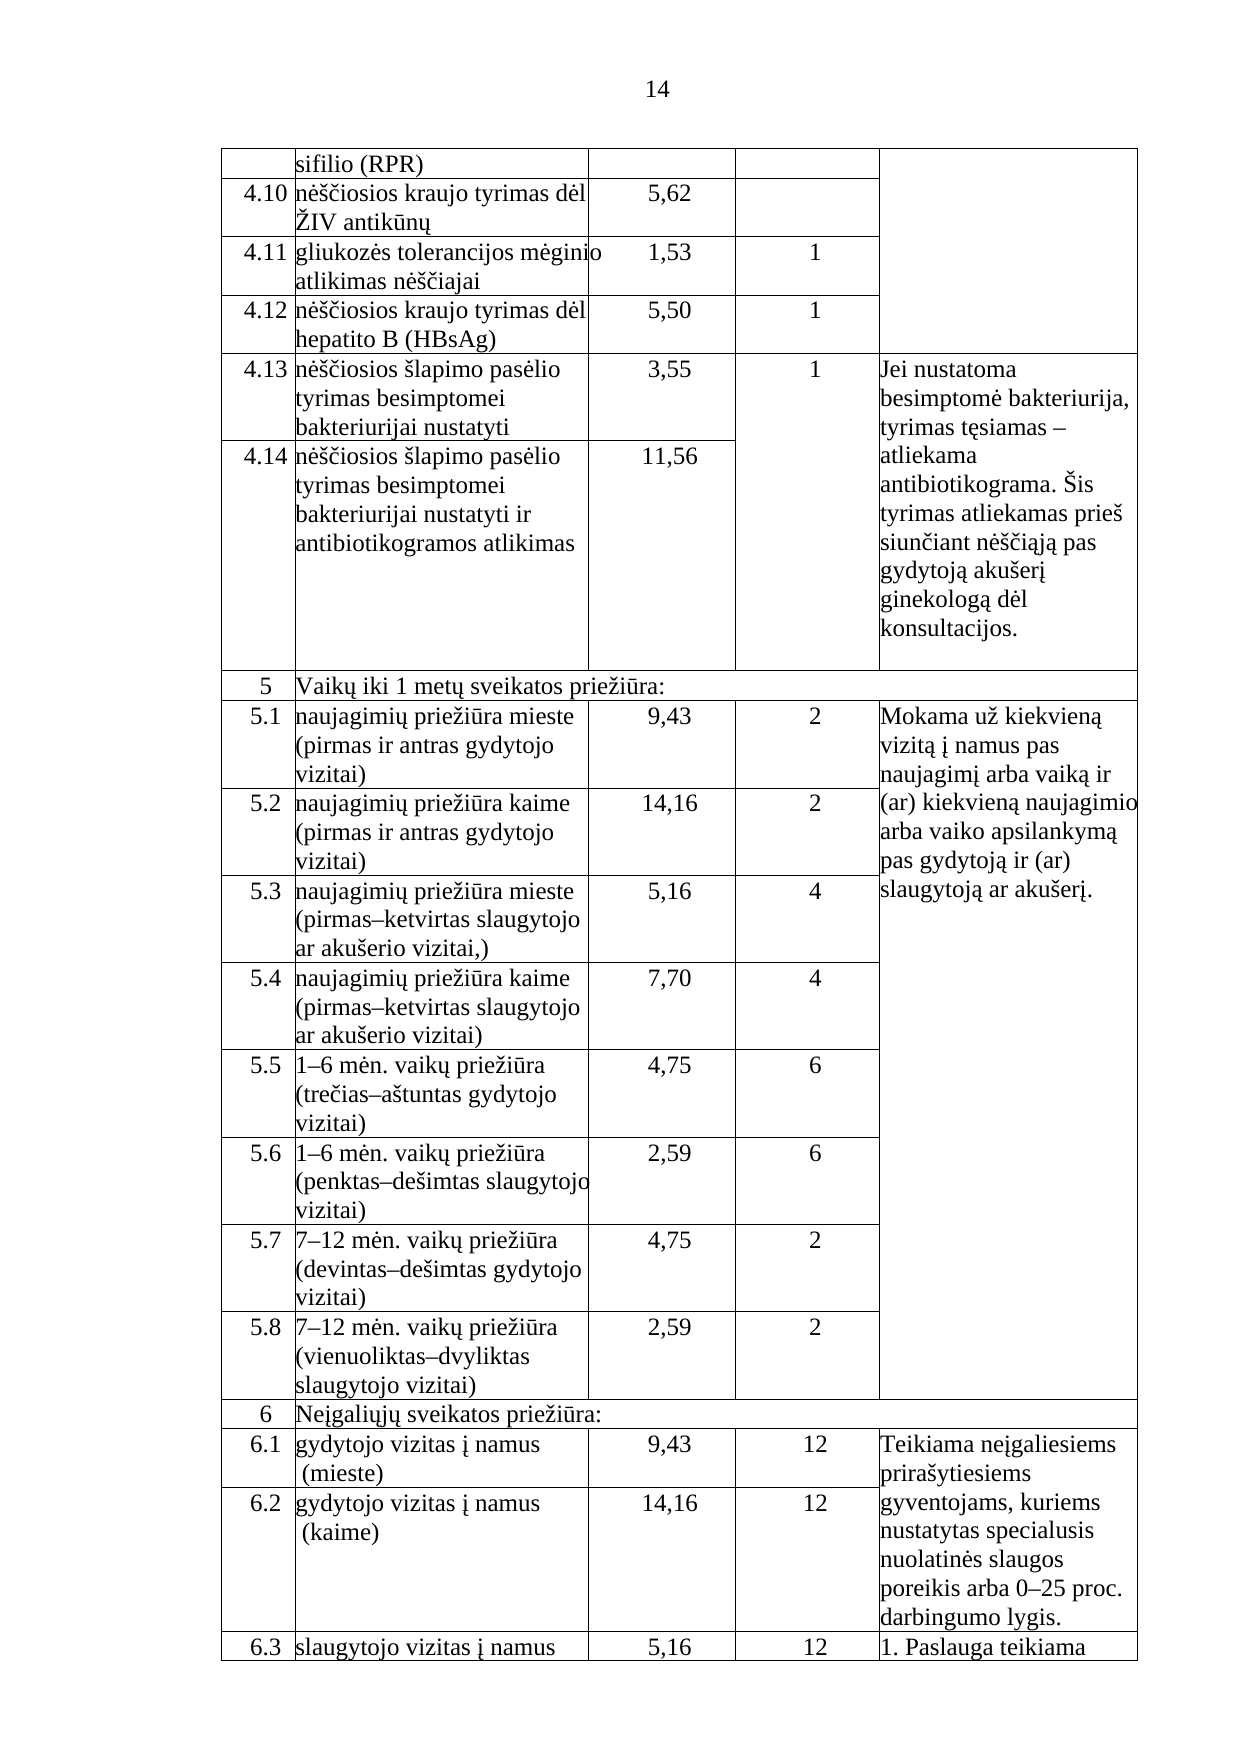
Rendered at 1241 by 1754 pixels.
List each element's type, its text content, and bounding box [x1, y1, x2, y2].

table_cell 14,16 [589, 789, 735, 875]
table_cell 6.1 [222, 1429, 295, 1487]
table_cell 5,50 [589, 296, 735, 353]
table_cell 6.3 [222, 1632, 295, 1660]
table_cell [736, 149, 879, 177]
table_cell 5.3 [222, 876, 295, 962]
table_cell [208, 353, 221, 440]
table_cell 12 [736, 1632, 879, 1660]
table_cell 9,43 [589, 701, 735, 787]
table_cell 11,56 [589, 441, 735, 670]
table_cell 14,16 [589, 1488, 735, 1631]
table_cell [208, 1137, 221, 1224]
table_cell [208, 670, 221, 700]
table_cell 6 [736, 1138, 879, 1224]
table_cell naujagimių priežiūra kaime (pirmas ir antras gydytojo vizitai) [296, 789, 588, 875]
table_cell nėščiosios šlapimo pasėlio tyrimas besimptomei bakteriurijai nustatyti ir antibiotikogramos atlikimas [296, 441, 588, 670]
table_cell Teikiama neįgaliesiems prirašytiesiems gyventojams, kuriems nustatytas specialusis nuolatinės slaugos poreikis arba 0–25 proc. darbingumo lygis. [880, 1429, 1137, 1631]
table_cell naujagimių priežiūra mieste (pirmas–ketvirtas slaugytojo ar akušerio vizitai,) [296, 876, 588, 962]
table_cell gydytojo vizitas į namus (mieste) [296, 1429, 588, 1487]
table_cell [736, 179, 879, 236]
table_cell [208, 236, 221, 294]
table_cell [208, 1049, 221, 1137]
table_cell [208, 440, 221, 670]
table_cell 1 [736, 296, 879, 353]
table_cell 5,16 [589, 876, 735, 962]
table_cell [208, 1399, 221, 1428]
table_cell 5.2 [222, 789, 295, 875]
table_cell 5 [222, 671, 295, 700]
table_cell 1 [736, 237, 879, 294]
table_cell nėščiosios kraujo tyrimas dėl ŽIV antikūnų [296, 179, 588, 236]
table_cell Jei nustatoma besimptomė bakteriurija, tyrimas tęsiamas – atliekama antibiotikograma. Šis tyrimas atliekamas prieš siunčiant nėščiąją pas gydytoją akušerį ginekologą dėl konsultacijos. [880, 354, 1137, 670]
table_cell Mokama už kiekvieną vizitą į namus pas naujagimį arba vaiką ir (ar) kiekvieną naujagimio arba vaiko apsilankymą pas gydytoją ir (ar) slaugytoją ar akušerį. [880, 701, 1137, 1398]
table_cell [208, 1631, 221, 1660]
table_cell [880, 149, 1137, 353]
table_cell 4.12 [222, 296, 295, 353]
table_cell 1–6 mėn. vaikų priežiūra (penktas–dešimtas slaugytojo vizitai) [296, 1138, 588, 1224]
table_cell [208, 788, 221, 875]
table_cell 2,59 [589, 1138, 735, 1224]
table_cell 4.10 [222, 179, 295, 236]
table_cell 4 [736, 963, 879, 1049]
table_cell naujagimių priežiūra kaime (pirmas–ketvirtas slaugytojo ar akušerio vizitai) [296, 963, 588, 1049]
table_cell nėščiosios šlapimo pasėlio tyrimas besimptomei bakteriurijai nustatyti [296, 354, 588, 440]
table_cell 2 [736, 789, 879, 875]
table_cell sifilio (RPR) [296, 149, 588, 177]
table_cell 3,55 [589, 354, 735, 440]
table_cell 4 [736, 876, 879, 962]
table_cell 5.6 [222, 1138, 295, 1224]
table_cell [208, 962, 221, 1049]
table_cell 12 [736, 1429, 879, 1487]
table_cell [208, 700, 221, 787]
table_cell 5,62 [589, 179, 735, 236]
table_cell 4,75 [589, 1050, 735, 1137]
table_cell [208, 1487, 221, 1631]
table_cell 2 [736, 1312, 879, 1398]
table_cell [208, 178, 221, 236]
table_cell [208, 1311, 221, 1398]
table_cell 6 [736, 1050, 879, 1137]
table_cell 6 [222, 1400, 295, 1428]
table_cell 1,53 [589, 237, 735, 294]
table_cell 5.5 [222, 1050, 295, 1137]
table_cell [208, 1428, 221, 1487]
table_cell [208, 295, 221, 353]
table_cell slaugytojo vizitas į namus [296, 1632, 588, 1660]
table_cell 5,16 [589, 1632, 735, 1660]
table_cell 2 [736, 1225, 879, 1311]
table_cell 12 [736, 1488, 879, 1631]
table_cell 4.14 [222, 441, 295, 670]
table_cell naujagimių priežiūra mieste (pirmas ir antras gydytojo vizitai) [296, 701, 588, 787]
table_cell 9,43 [589, 1429, 735, 1487]
table_cell 7,70 [589, 963, 735, 1049]
table_cell 6.2 [222, 1488, 295, 1631]
table_cell 1. Paslauga teikiama [880, 1632, 1137, 1660]
table_cell nėščiosios kraujo tyrimas dėl hepatito B (HBsAg) [296, 296, 588, 353]
table_cell 4.11 [222, 237, 295, 294]
table_cell 5.7 [222, 1225, 295, 1311]
table_cell 5.8 [222, 1312, 295, 1398]
table_cell [589, 149, 735, 177]
table_cell Vaikų iki 1 metų sveikatos priežiūra: [296, 671, 1137, 700]
table_cell 5.4 [222, 963, 295, 1049]
table_cell 4,75 [589, 1225, 735, 1311]
table_cell Neįgaliųjų sveikatos priežiūra: [296, 1400, 1137, 1428]
table_cell [222, 149, 295, 177]
table_cell 2 [736, 701, 879, 787]
table_cell [208, 1224, 221, 1311]
table_cell gliukozės tolerancijos mėginio atlikimas nėščiajai [296, 237, 588, 294]
table_cell 7–12 mėn. vaikų priežiūra (devintas–dešimtas gydytojo vizitai) [296, 1225, 588, 1311]
table_cell 2,59 [589, 1312, 735, 1398]
table_cell [208, 148, 221, 177]
table_cell 1 [736, 354, 879, 670]
table_cell 5.1 [222, 701, 295, 787]
table_cell 4.13 [222, 354, 295, 440]
table_cell 1–6 mėn. vaikų priežiūra (trečias–aštuntas gydytojo vizitai) [296, 1050, 588, 1137]
table_cell [208, 875, 221, 962]
table_cell 7–12 mėn. vaikų priežiūra (vienuoliktas–dvyliktas slaugytojo vizitai) [296, 1312, 588, 1398]
table_cell gydytojo vizitas į namus (kaime) [296, 1488, 588, 1631]
